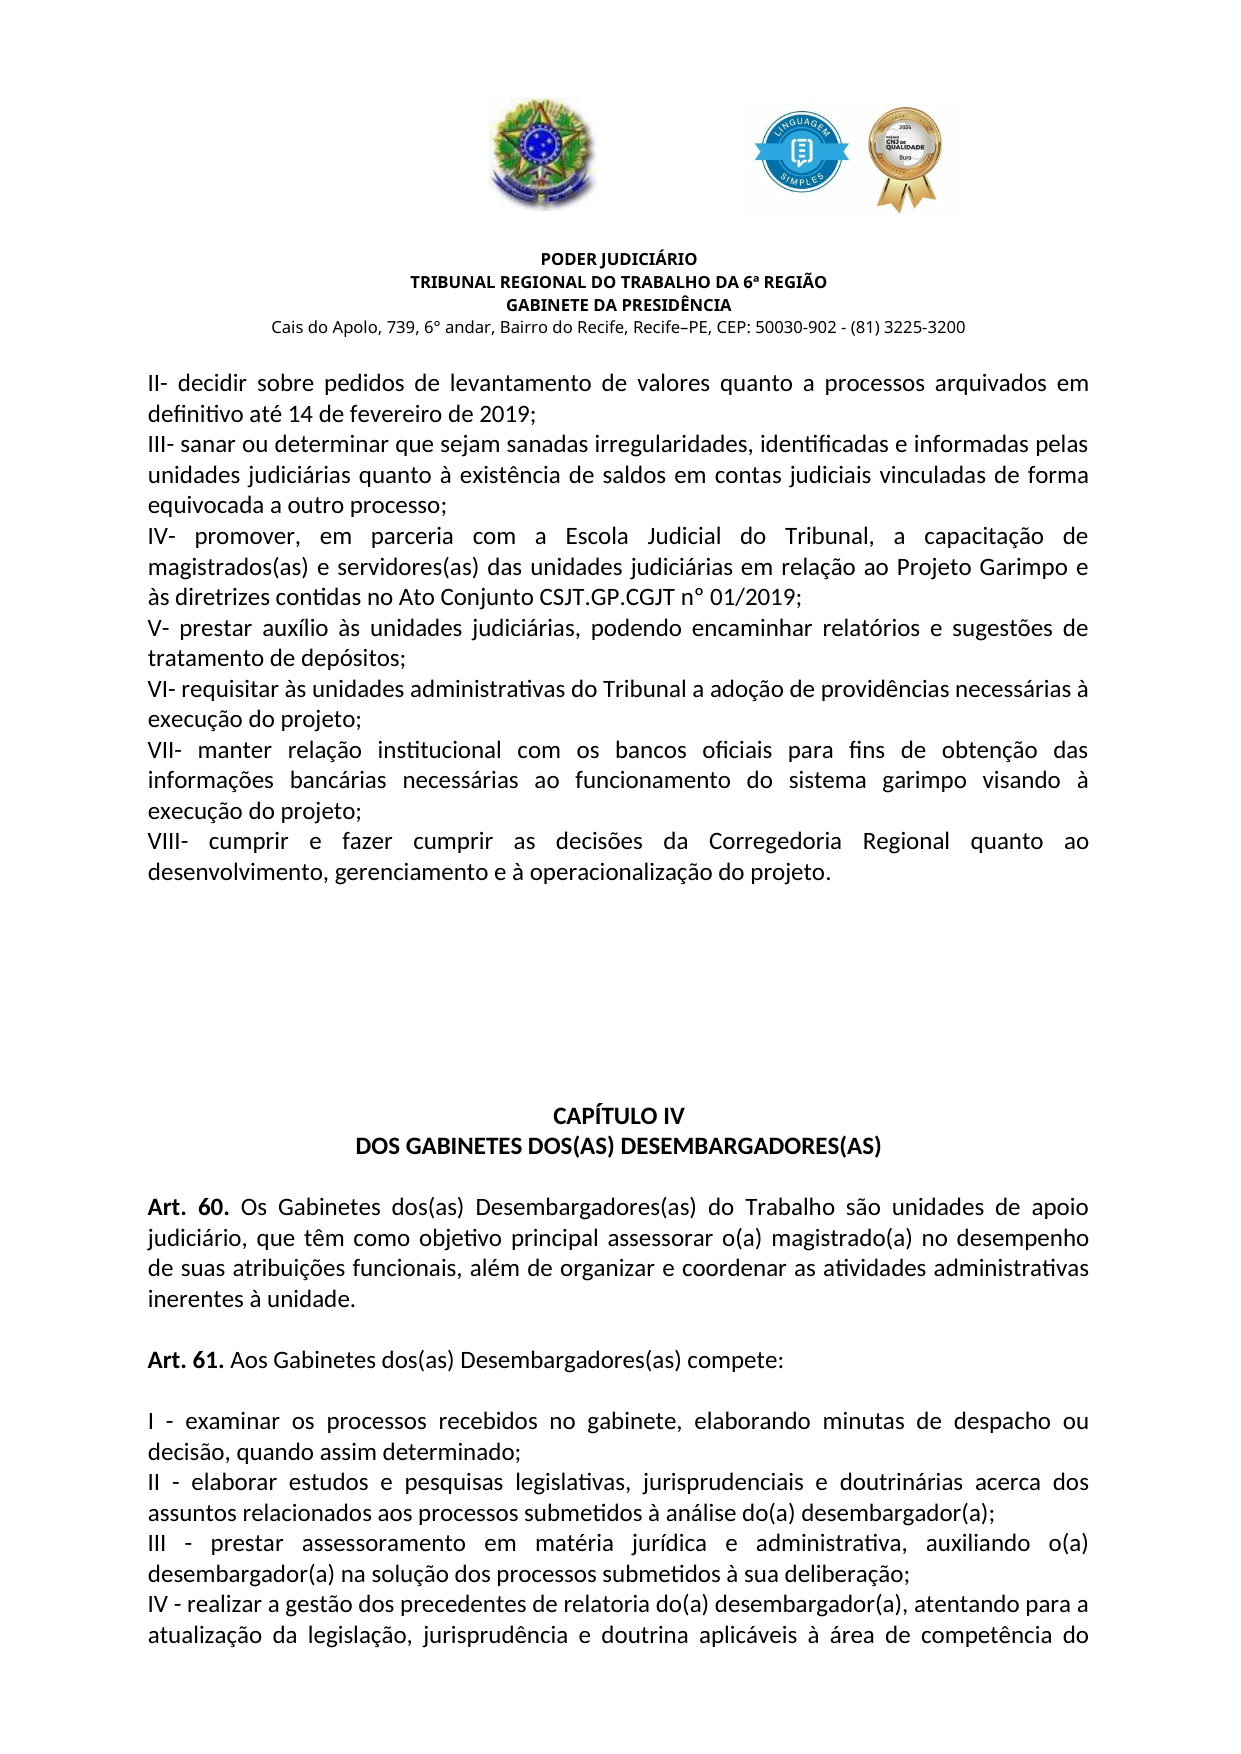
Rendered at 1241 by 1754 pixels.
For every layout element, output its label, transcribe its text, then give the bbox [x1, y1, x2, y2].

text III - prestar assessoramento em matéria jurídica e administrativa, auxiliando o(a) desembargador(a) na solução dos processos submetidos à sua deliberação; [147, 1527, 1090, 1588]
text I - examinar os processos recebidos no gabinete, elaborando minutas de despacho ou decisão, quando assim determinado; [148, 1405, 1090, 1466]
text DOS GABINETES DOS(AS) DESEMBARGADORES(AS) [147, 1131, 1090, 1161]
text II - elaborar estudos e pesquisas legislativas, jurisprudenciais e doutrinárias acerca dos assuntos relacionados aos processos submetidos à análise do(a) desembargador(a); [147, 1466, 1090, 1527]
text VII- manter relação institucional com os bancos oficiais para fins de obtenção das informações bancárias necessárias ao funcionamento do sistema garimpo visando à execução do projeto; [147, 734, 1090, 825]
text II- decidir sobre pedidos de levantamento de valores quanto a processos arquivados em definitivo até 14 de fevereiro de 2019; [147, 367, 1090, 428]
text III- sanar ou determinar que sejam sanadas irregularidades, identificadas e informadas pelas unidades judiciárias quanto à existência de saldos em contas judiciais vinculadas de forma equivocada a outro processo; [147, 428, 1090, 520]
text Art. 61. Aos Gabinetes dos(as) Desembargadores(as) compete: [147, 1344, 1090, 1375]
text V- prestar auxílio às unidades judiciárias, podendo encaminhar relatórios e sugestões de tratamento de depósitos; [147, 612, 1090, 673]
text VIII- cumprir e fazer cumprir as decisões da Corregedoria Regional quanto ao desenvolvimento, gerenciamento e à operacionalização do projeto. [147, 825, 1090, 886]
text VI- requisitar às unidades administrativas do Tribunal a adoção de providências necessárias à execução do projeto; [147, 673, 1090, 734]
text Art. 60. Os Gabinetes dos(as) Desembargadores(as) do Trabalho são unidades de apoio judiciário, que têm como objetivo principal assessorar o(a) magistrado(a) no desempenho de suas atribuições funcionais, além de organizar e coordenar as atividades administrativas inerentes à unidade. [147, 1192, 1090, 1314]
text IV- promover, em parceria com a Escola Judicial do Tribunal, a capacitação de magistrados(as) e servidores(as) das unidades judiciárias em relação ao Projeto Garimpo e às diretrizes contidas no Ato Conjunto CSJT.GP.CGJT nº 01/2019; [147, 520, 1090, 612]
text IV - realizar a gestão dos precedentes de relatoria do(a) desembargador(a), atentando para a atualização da legislação, jurisprudência e doutrina aplicáveis à área de competência do [147, 1588, 1090, 1649]
text CAPÍTULO IV [147, 1100, 1090, 1131]
